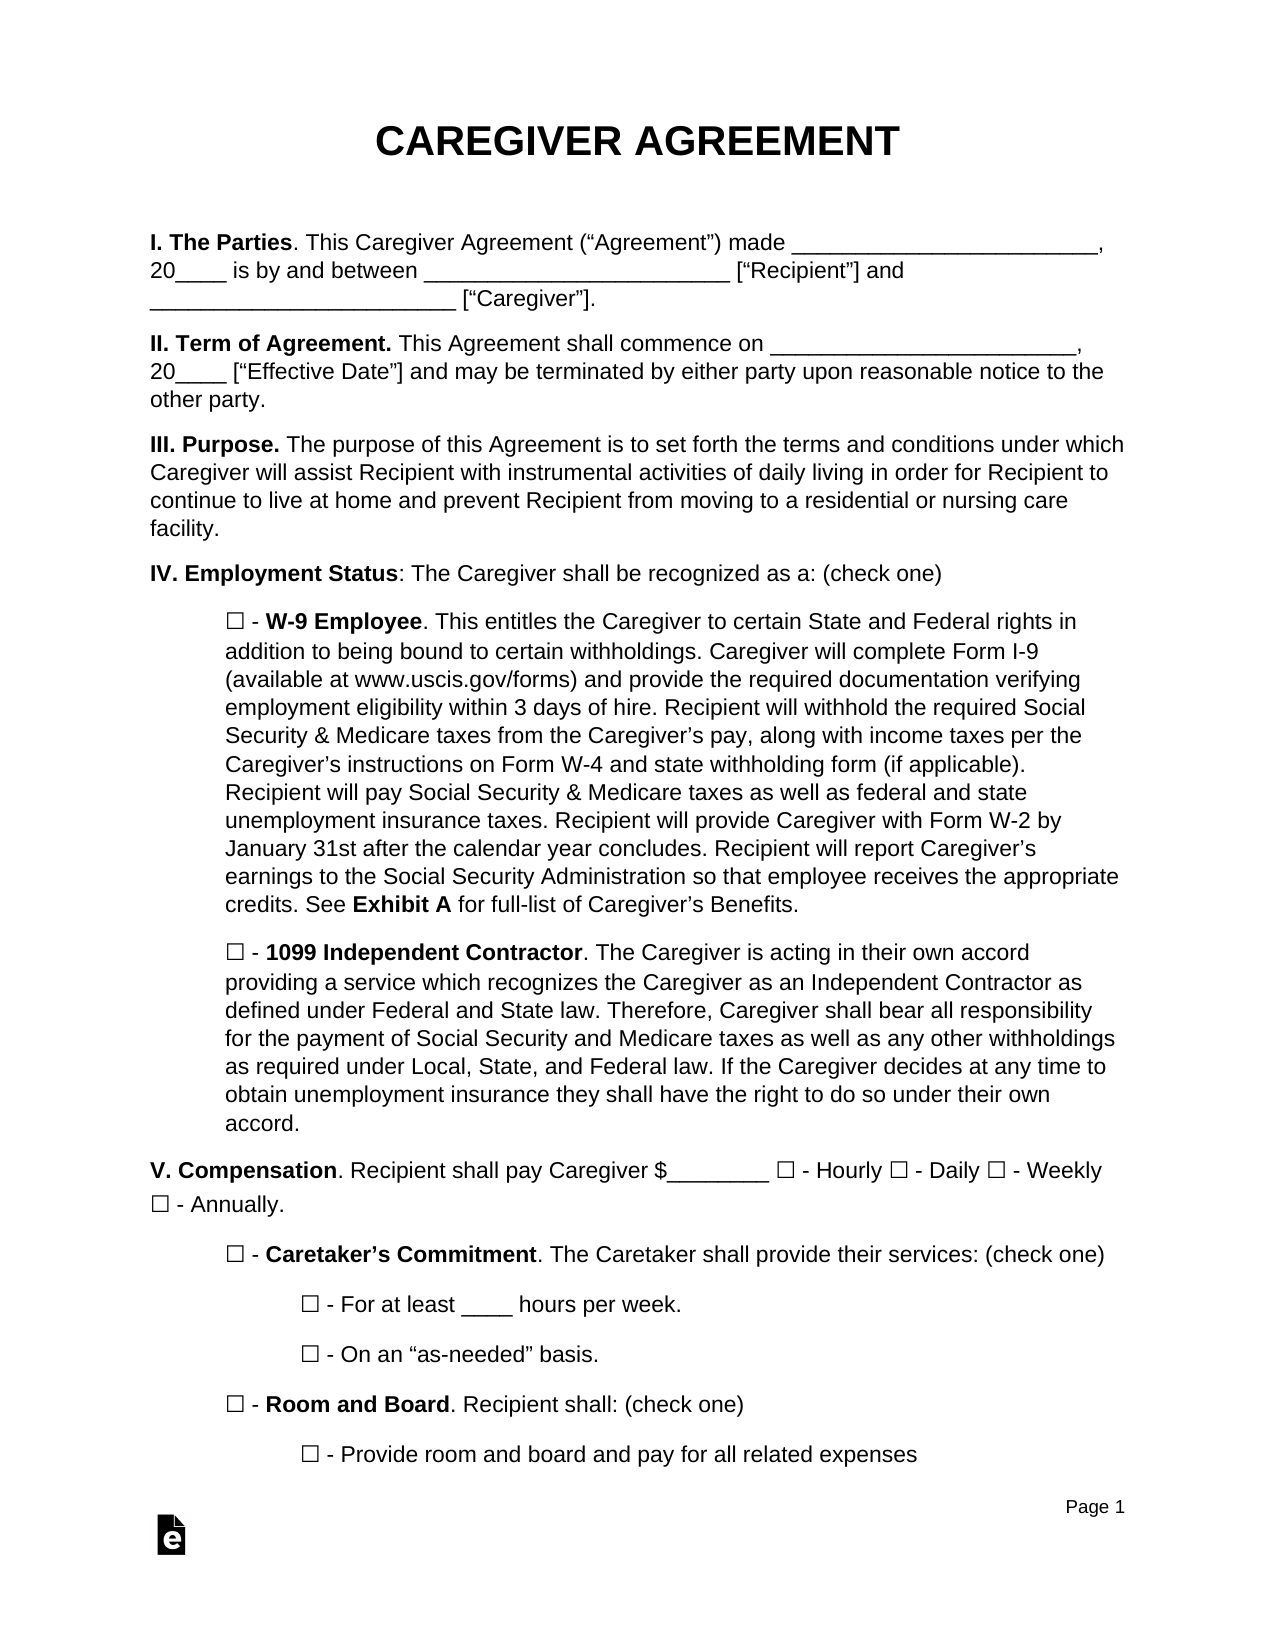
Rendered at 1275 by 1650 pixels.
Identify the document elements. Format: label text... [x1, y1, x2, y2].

text CAREGIVER AGREEMENT [150, 116, 1125, 164]
text ☐ - On an “as-needed” basis. [300, 1338, 1125, 1369]
text ☐ - For at least ____ hours per week. [300, 1288, 1125, 1319]
text I. The Parties. This Caregiver Agreement (“Agreement”) made ________________________, 20____ is by and between ________________________ [“Recipient”] and ________________________ [“Caregiver”]. [150, 229, 1125, 312]
text ☐ - 1099 Independent Contractor. The Caregiver is acting in their own accord providing a service which recognizes the Caregiver as an Independent Contractor as defined under Federal and State law. Therefore, Caregiver shall bear all responsibility for the payment of Social Security and Medicare taxes as well as any other withholdings as required under Local, State, and Federal law. If the Caregiver decides at any time to obtain unemployment insurance they shall have the right to do so under their own accord. [225, 936, 1125, 1136]
text III. Purpose. The purpose of this Agreement is to set forth the terms and conditions under which Caregiver will assist Recipient with instrumental activities of daily living in order for Recipient to continue to live at home and prevent Recipient from moving to a residential or nursing care facility. [150, 431, 1125, 542]
text V. Compensation. Recipient shall pay Caregiver $________ ☐ - Hourly ☐ - Daily ☐ - Weekly ☐ - Annually. [150, 1154, 1125, 1219]
text ☐ - Room and Board. Recipient shall: (check one) [225, 1388, 1125, 1419]
text ☐ - W-9 Employee. This entitles the Caregiver to certain State and Federal rights in addition to being bound to certain withholdings. Caregiver will complete Form I-9 (available at www.uscis.gov/forms) and provide the required documentation verifying employment eligibility within 3 days of hire. Recipient will withhold the required Social Security & Medicare taxes from the Caregiver’s pay, along with income taxes per the Caregiver’s instructions on Form W-4 and state withholding form (if applicable). Recipient will pay Social Security & Medicare taxes as well as federal and state unemployment insurance taxes. Recipient will provide Caregiver with Form W-2 by January 31st after the calendar year concludes. Recipient will report Caregiver’s earnings to the Social Security Administration so that employee receives the appropriate credits. See Exhibit A for full-list of Caregiver’s Benefits. [225, 605, 1125, 917]
text IV. Employment Status: The Caregiver shall be recognized as a: (check one) [150, 560, 1125, 587]
text ☐ - Caretaker’s Commitment. The Caretaker shall provide their services: (check one) [225, 1238, 1125, 1269]
text ☐ - Provide room and board and pay for all related expenses [300, 1438, 1125, 1469]
text II. Term of Agreement. This Agreement shall commence on ________________________, 20____ [“Effective Date”] and may be terminated by either party upon reasonable notice to the other party. [150, 330, 1125, 413]
